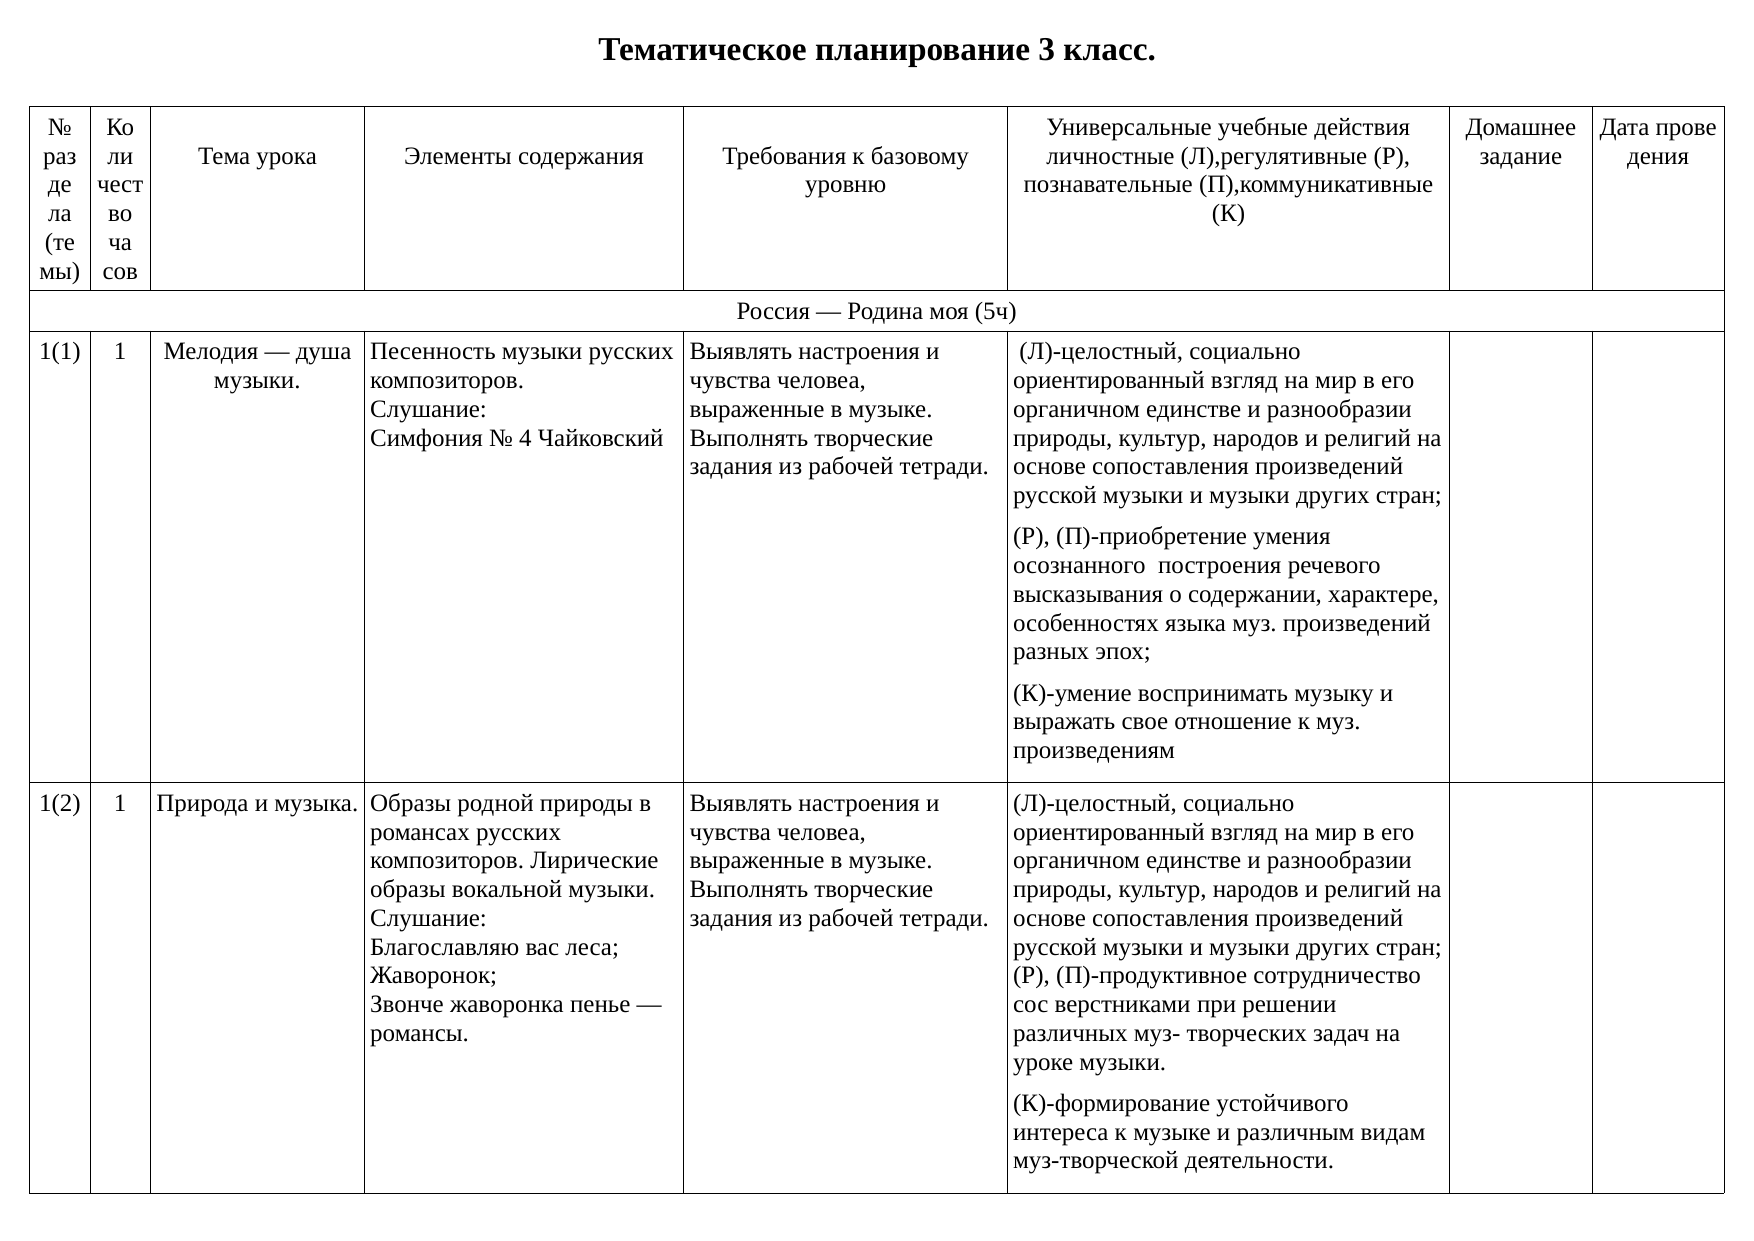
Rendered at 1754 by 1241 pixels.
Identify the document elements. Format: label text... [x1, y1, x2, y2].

table_cell (Л)-целостный, социально ориентированный взгляд на мир в его органичном единстве и разнообразии природы, культур, народов и религий на основе сопоставления произведений русской музыки и музыки других стран; (Р), (П)-приобретение умения осознанного построения речевого высказывания о содержании, характере, особенностях языка муз. произведений разных эпох; (К)-умение воспринимать музыку и выражать свое отношение к муз. произведениям [1008, 332, 1449, 782]
table_header Домашнее задание [1450, 107, 1592, 290]
table_header Элементы содержания [365, 107, 683, 290]
table_header Универсальные учебные действия личностные (Л),регулятивные (Р), познавательные (П),коммуникативные (К) [1008, 107, 1449, 290]
table_header Ко ли чество ча сов [91, 107, 150, 290]
table_cell Природа и музыка. [151, 783, 364, 1192]
table_cell Песенность музыки русских композиторов. Слушание: Симфония № 4 Чайковский [365, 332, 683, 782]
table_header Тема урока [151, 107, 364, 290]
table_cell 1(1) [30, 332, 90, 782]
table_cell 1(2) [30, 783, 90, 1192]
table_header Дата прове дения [1593, 107, 1724, 290]
table_cell [1593, 332, 1724, 782]
table_cell Выявлять настроения и чувства человеа, выраженные в музыке. Выполнять творческие задания из рабочей тетради. [684, 332, 1007, 782]
table_cell Образы родной природы в романсах русских композиторов. Лирические образы вокальной музыки. Слушание: Благославляю вас леса; Жаворонок; Звонче жаворонка пенье — романсы. [365, 783, 683, 1192]
text Тематическое планирование 3 класс. [29, 29, 1724, 68]
table_cell [1593, 783, 1724, 1192]
table_header № раз де ла (те мы) [30, 107, 90, 290]
table_cell (Л)-целостный, социально ориентированный взгляд на мир в его органичном единстве и разнообразии природы, культур, народов и религий на основе сопоставления произведений русской музыки и музыки других стран; (Р), (П)-продуктивное сотрудничество сос верстниками при решении различных муз- творческих задач на уроке музыки. (К)-формирование устойчивого интереса к музыке и различным видам муз-творческой деятельности. [1008, 783, 1449, 1192]
table_cell [1450, 332, 1592, 782]
table_cell 1 [91, 783, 150, 1192]
table_cell 1 [91, 332, 150, 782]
table_cell Россия — Родина моя (5ч) [30, 291, 1724, 331]
table_header Требования к базовому уровню [684, 107, 1007, 290]
table_cell Мелодия — душа музыки. [151, 332, 364, 782]
table_cell [1450, 783, 1592, 1192]
table_cell Выявлять настроения и чувства человеа, выраженные в музыке. Выполнять творческие задания из рабочей тетради. [684, 783, 1007, 1192]
